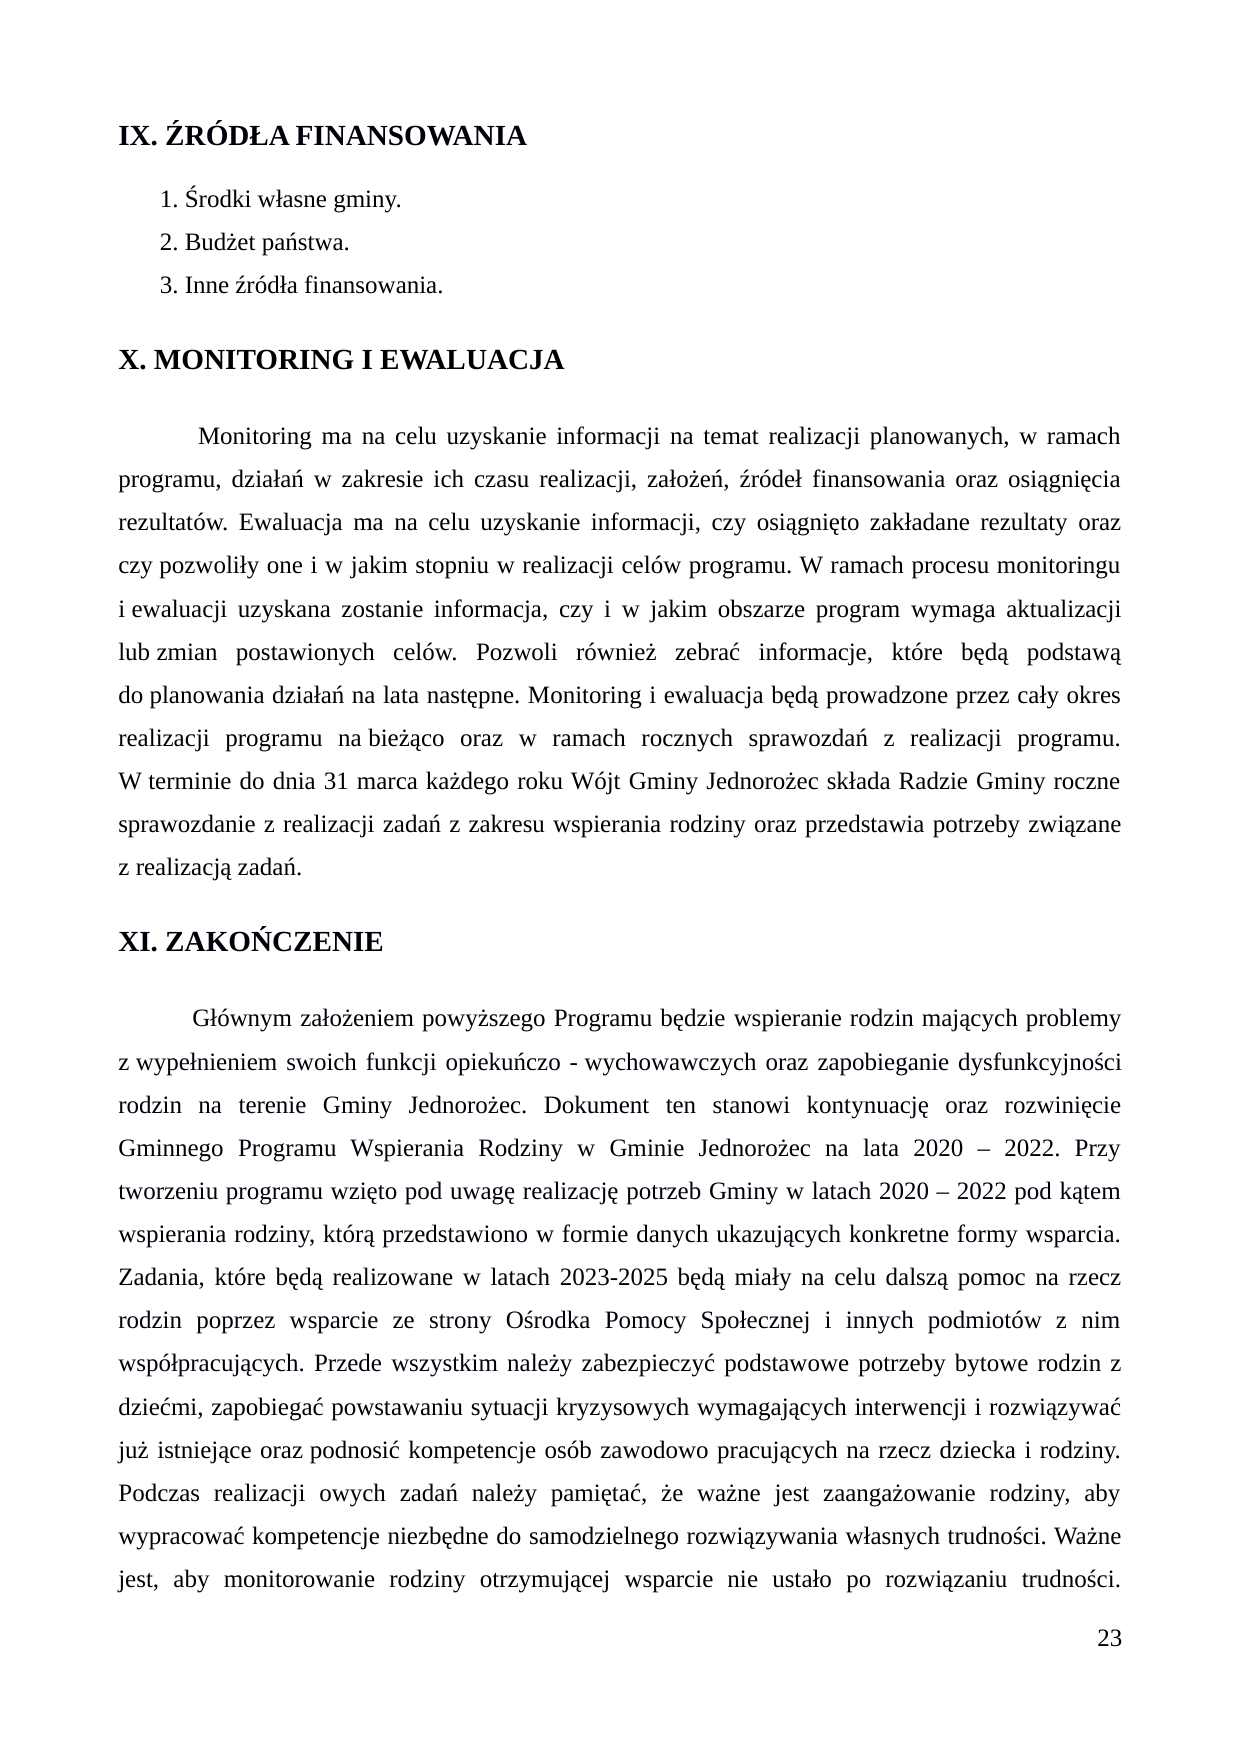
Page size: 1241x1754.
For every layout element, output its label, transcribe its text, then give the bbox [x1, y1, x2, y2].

list Środki własne gminy. [159, 184, 1122, 213]
list Inne źródła finansowania. [159, 270, 1122, 299]
text XI. ZAKOŃCZENIE [118, 924, 1122, 958]
list Budżet państwa. [159, 227, 1122, 256]
text Monitoring ma na celu uzyskanie informacji na temat realizacji planowanych, w ramach programu, działań w zakresie ich czasu realizacji, założeń, źródeł finansowania oraz osiągnięcia rezultatów. Ewaluacja ma na celu uzyskanie informacji, czy osiągnięto zakładane rezultaty oraz czy pozwoliły one i w jakim stopniu w realizacji celów programu. W ramach procesu monitoringu i ewaluacji uzyskana zostanie informacja, czy i w jakim obszarze program wymaga aktualizacji lub zmian postawionych celów. Pozwoli również zebrać informacje, które będą podstawą do planowania działań na lata następne. Monitoring i ewaluacja będą prowadzone przez cały okres realizacji programu na bieżąco oraz w ramach rocznych sprawozdań z realizacji programu. W terminie do dnia 31 marca każdego roku Wójt Gminy Jednorożec składa Radzie Gminy roczne sprawozdanie z realizacji zadań z zakresu wspierania rodziny oraz przedstawia potrzeby związane z realizacją zadań. [118, 421, 1122, 881]
text Głównym założeniem powyższego Programu będzie wspieranie rodzin mających problemy z wypełnieniem swoich funkcji opiekuńczo - wychowawczych oraz zapobieganie dysfunkcyjności rodzin na terenie Gminy Jednorożec. Dokument ten stanowi kontynuację oraz rozwinięcie Gminnego Programu Wspierania Rodziny w Gminie Jednorożec na lata 2020 – 2022. Przy tworzeniu programu wzięto pod uwagę realizację potrzeb Gminy w latach 2020 – 2022 pod kątem wspierania rodziny, którą przedstawiono w formie danych ukazujących konkretne formy wsparcia. Zadania, które będą realizowane w latach 2023-2025 będą miały na celu dalszą pomoc na rzecz rodzin poprzez wsparcie ze strony Ośrodka Pomocy Społecznej i innych podmiotów z nim współpracujących. Przede wszystkim należy zabezpieczyć podstawowe potrzeby bytowe rodzin z dziećmi, zapobiegać powstawaniu sytuacji kryzysowych wymagających interwencji i rozwiązywać już istniejące oraz podnosić kompetencje osób zawodowo pracujących na rzecz dziecka i rodziny. Podczas realizacji owych zadań należy pamiętać, że ważne jest zaangażowanie rodziny, aby wypracować kompetencje niezbędne do samodzielnego rozwiązywania własnych trudności. Ważne jest, aby monitorowanie rodziny otrzymującej wsparcie nie ustało po rozwiązaniu trudności. [118, 1003, 1122, 1593]
text X. MONITORING I EWALUACJA [118, 342, 1122, 376]
text IX. ŹRÓDŁA FINANSOWANIA [118, 118, 1122, 152]
